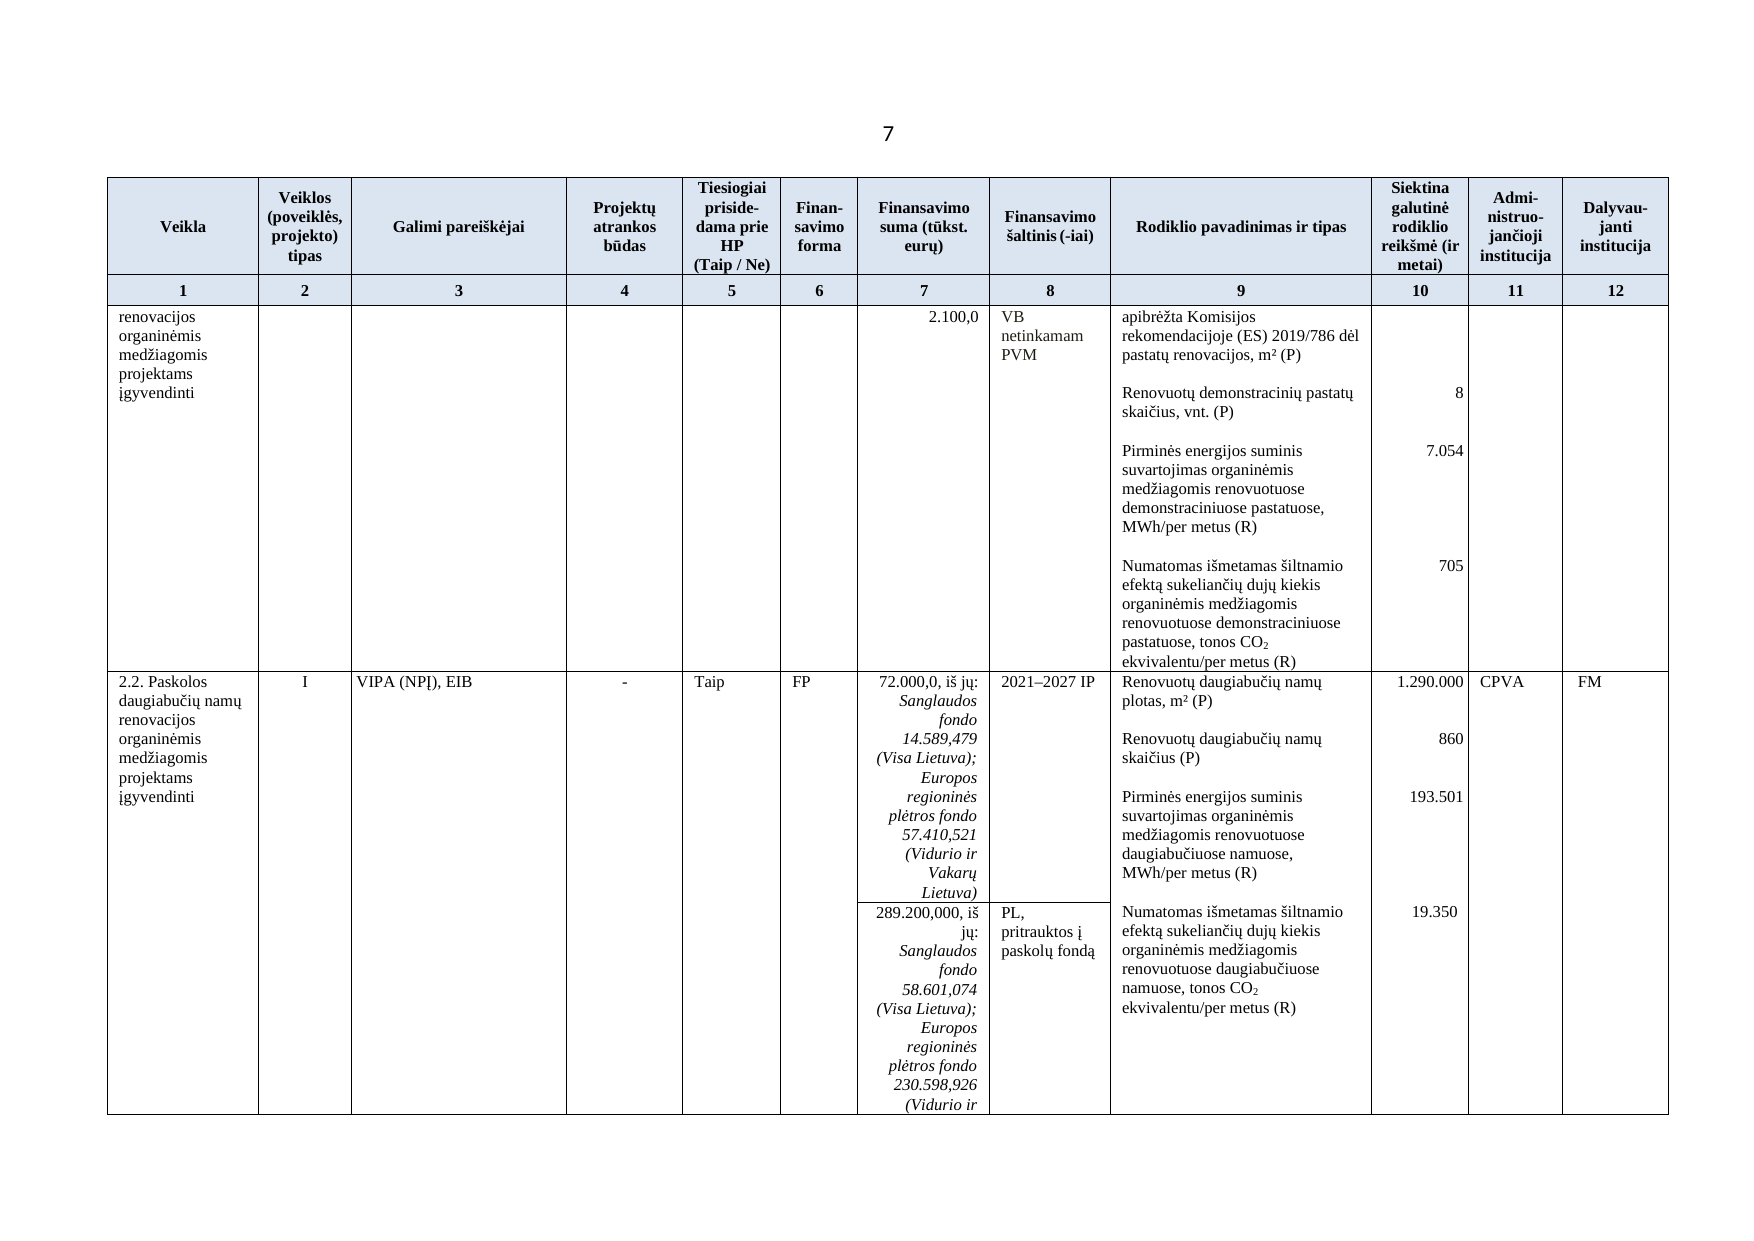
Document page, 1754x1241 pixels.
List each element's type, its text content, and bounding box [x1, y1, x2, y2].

table_header Finan-savimo forma [781, 178, 857, 274]
table_cell 5 [683, 275, 780, 305]
table_cell renovacijos organinėmis medžiagomis projektams įgyvendinti [108, 306, 258, 671]
table_cell CPVA [1469, 672, 1562, 1113]
table_cell Renovuotų daugiabučių namų plotas, m² (P) Renovuotų daugiabučių namų skaičius (P) Pirminės energijos suminis suvartojimas organinėmis medžiagomis renovuotuose daugiabučiuose namuose, MWh/per metus (R) Numatomas išmetamas šiltnamio efektą sukeliančių dujų kiekis organinėmis medžiagomis renovuotuose daugiabučiuose namuose, tonos CO2 ekvivalentu/per metus (R) [1111, 672, 1371, 1113]
table_header Rodiklio pavadinimas ir tipas [1111, 178, 1371, 274]
table_cell [1469, 306, 1562, 671]
table_cell 10 [1372, 275, 1468, 305]
table_cell 2021–2027 IP [990, 672, 1110, 902]
table_header Veiklos (poveiklės, projekto) tipas [259, 178, 351, 274]
table_cell FP [781, 672, 857, 1113]
table_cell 12 [1563, 275, 1668, 305]
table_header Tiesiogiai priside-dama prie HP (Taip / Ne) [683, 178, 780, 274]
table_cell [259, 306, 351, 671]
table_cell PL, pritrauktos į paskolų fondą [990, 903, 1110, 1113]
table_cell [352, 306, 566, 671]
table_cell 9 [1111, 275, 1371, 305]
table_cell 8 [990, 275, 1110, 305]
table_cell VB netinkamam PVM [990, 306, 1110, 671]
table_cell 3 [352, 275, 566, 305]
table_header Galimi pareiškėjai [352, 178, 566, 274]
table_cell 289.200,000, iš jų: Sanglaudos fondo 58.601,074 (Visa Lietuva); Europos regioninės plėtros fondo 230.598,926 (Vidurio ir [858, 903, 989, 1113]
table_cell 2.2. Paskolos daugiabučių namų renovacijos organinėmis medžiagomis projektams įgyvendinti [108, 672, 258, 1113]
table_header Admi-nistruo-jančioji institucija [1469, 178, 1562, 274]
table_cell 8 7.054 705 [1372, 306, 1468, 671]
table_cell 72.000,0, iš jų: Sanglaudos fondo 14.589,479 (Visa Lietuva); Europos regioninės plėtros fondo 57.410,521 (Vidurio ir Vakarų Lietuva) [858, 672, 989, 902]
table_cell 11 [1469, 275, 1562, 305]
table_cell 2 [259, 275, 351, 305]
table_cell [567, 306, 682, 671]
table_cell 1 [108, 275, 258, 305]
table_cell - [567, 672, 682, 1113]
table_cell apibrėžta Komisijos rekomendacijoje (ES) 2019/786 dėl pastatų renovacijos, m² (P) Renovuotų demonstracinių pastatų skaičius, vnt. (P) Pirminės energijos suminis suvartojimas organinėmis medžiagomis renovuotuose demonstraciniuose pastatuose, MWh/per metus (R) Numatomas išmetamas šiltnamio efektą sukeliančių dujų kiekis organinėmis medžiagomis renovuotuose demonstraciniuose pastatuose, tonos CO2 ekvivalentu/per metus (R) [1111, 306, 1371, 671]
table_cell 6 [781, 275, 857, 305]
table_cell VIPA (NPĮ), EIB [352, 672, 566, 1113]
table_cell Taip [683, 672, 780, 1113]
table_header Siektina galutinė rodiklio reikšmė (ir metai) [1372, 178, 1468, 274]
table_cell [1563, 306, 1668, 671]
table_cell 7 [858, 275, 989, 305]
table_cell 2.100,0 [858, 306, 989, 671]
table_cell [781, 306, 857, 671]
table_cell FM [1563, 672, 1668, 1113]
table_header Finansavimo šaltinis (-iai) [990, 178, 1110, 274]
table_cell 4 [567, 275, 682, 305]
table_header Finansavimo suma (tūkst. eurų) [858, 178, 989, 274]
table_cell 1.290.000 860 193.501 19.350 [1372, 672, 1468, 1113]
table_cell I [259, 672, 351, 1113]
table_cell [683, 306, 780, 671]
table_header Projektų atrankos būdas [567, 178, 682, 274]
table_header Veikla [108, 178, 258, 274]
table_header Dalyvau-janti institucija [1563, 178, 1668, 274]
